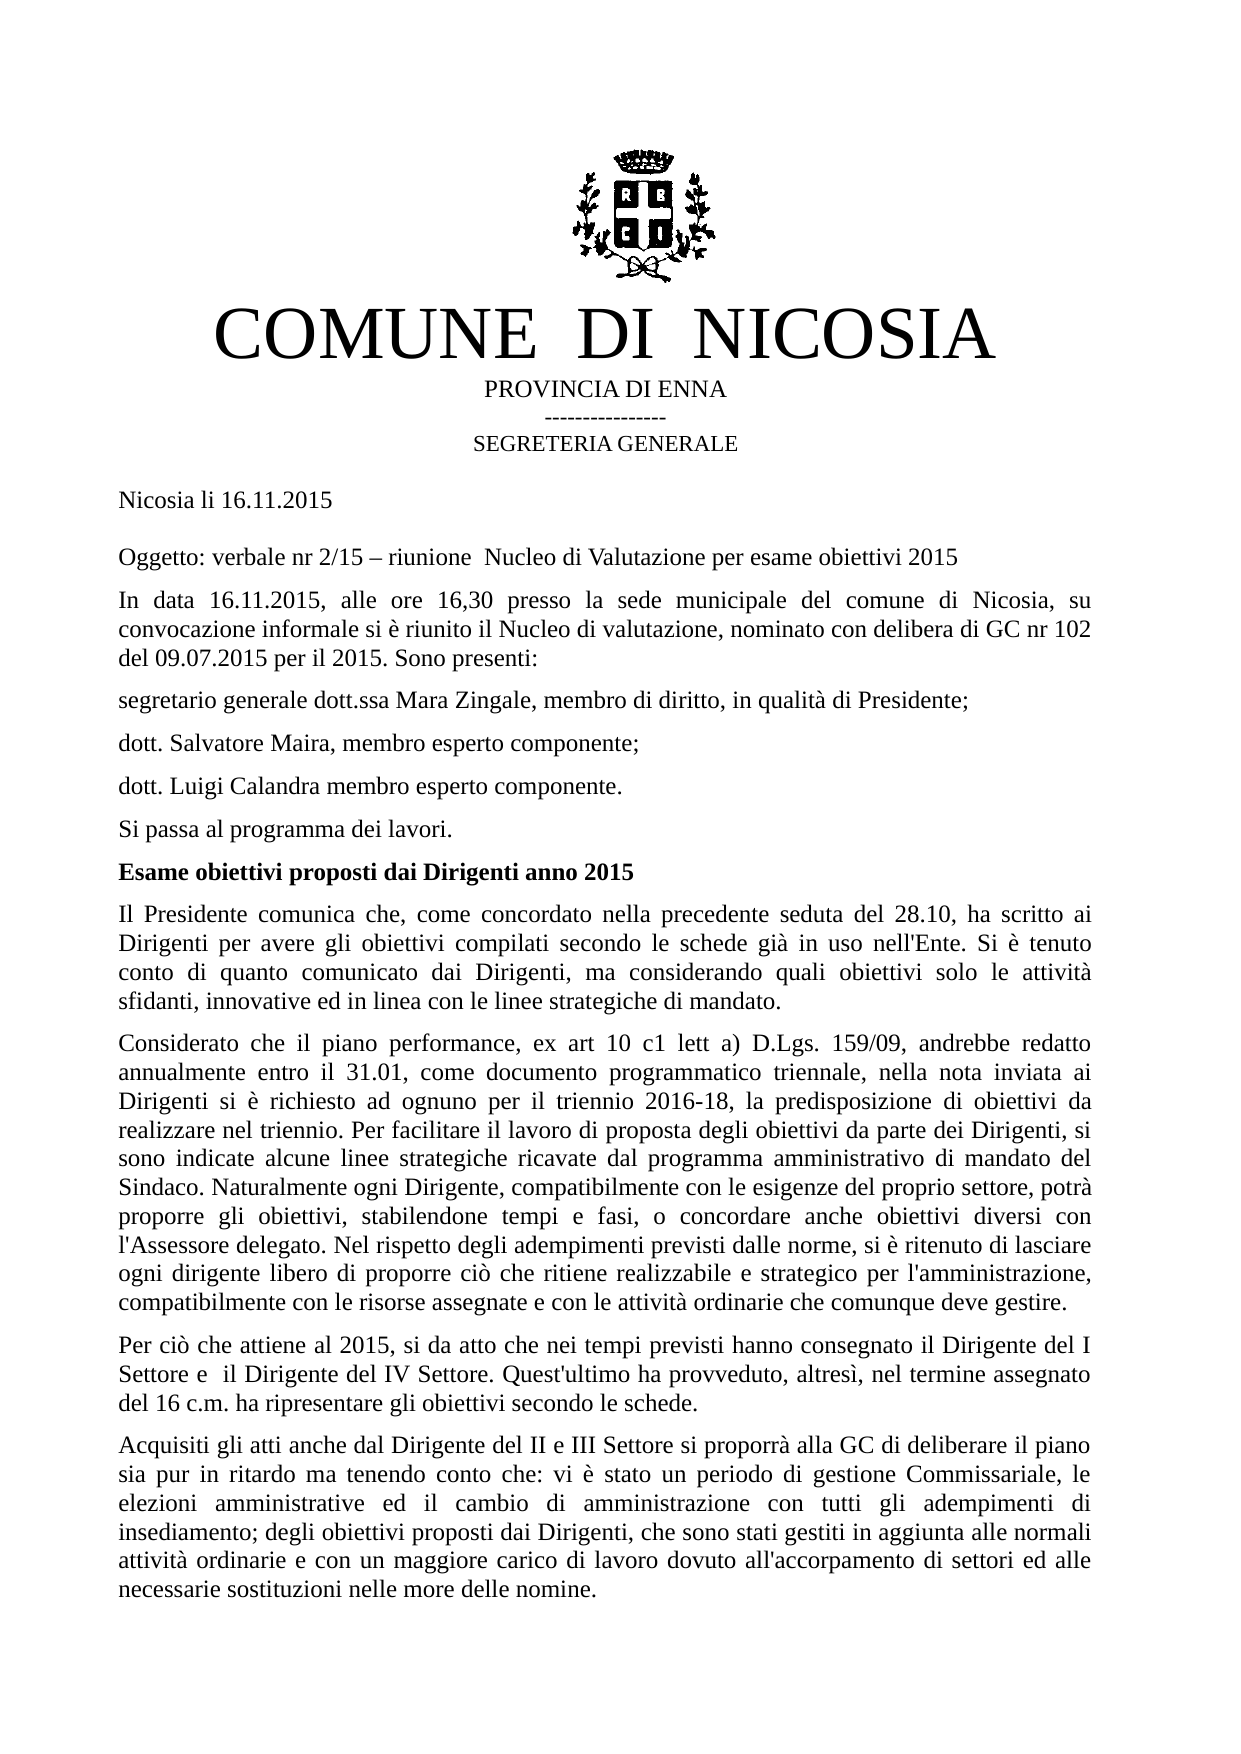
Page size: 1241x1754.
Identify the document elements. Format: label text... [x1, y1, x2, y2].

text Si passa al programma dei lavori. [118, 814, 1093, 843]
text COMUNE DI NICOSIA [118, 288, 1093, 374]
text Considerato che il piano performance, ex art 10 c1 lett a) D.Lgs. 159/09, andrebbe redatto annualmente entro il 31.01, come documento programmatico triennale, nella nota inviata ai Dirigenti si è richiesto ad ognuno per il triennio 2016-18, la predisposizione di obiettivi da realizzare nel triennio. Per facilitare il lavoro di proposta degli obiettivi da parte dei Dirigenti, si sono indicate alcune linee strategiche ricavate dal programma amministrativo di mandato del Sindaco. Naturalmente ogni Dirigente, compatibilmente con le esigenze del proprio settore, potrà proporre gli obiettivi, stabilendone tempi e fasi, o concordare anche obiettivi diversi con l'Assessore delegato. Nel rispetto degli adempimenti previsti dalle norme, si è ritenuto di lasciare ogni dirigente libero di proporre ciò che ritiene realizzabile e strategico per l'amministrazione, compatibilmente con le risorse assegnate e con le attività ordinarie che comunque deve gestire. [118, 1028, 1093, 1316]
text Il Presidente comunica che, come concordato nella precedente seduta del 28.10, ha scritto ai Dirigenti per avere gli obiettivi compilati secondo le schede già in uso nell'Ente. Si è tenuto conto di quanto comunicato dai Dirigenti, ma considerando quali obiettivi solo le attività sfidanti, innovative ed in linea con le linee strategiche di mandato. [118, 899, 1093, 1014]
text ---------------- [118, 403, 1093, 430]
text Nicosia li 16.11.2015 [118, 485, 1093, 513]
text dott. Luigi Calandra membro esperto componente. [118, 771, 1093, 800]
text PROVINCIA DI ENNA [118, 374, 1093, 403]
text Per ciò che attiene al 2015, si da atto che nei tempi previsti hanno consegnato il Dirigente del I Settore e il Dirigente del IV Settore. Quest'ultimo ha provveduto, altresì, nel termine assegnato del 16 c.m. ha ripresentare gli obiettivi secondo le schede. [118, 1330, 1093, 1416]
text dott. Salvatore Maira, membro esperto componente; [118, 728, 1093, 757]
text segretario generale dott.ssa Mara Zingale, membro di diritto, in qualità di Presidente; [118, 685, 1093, 714]
picture [559, 147, 725, 289]
text In data 16.11.2015, alle ore 16,30 presso la sede municipale del comune di Nicosia, su convocazione informale si è riunito il Nucleo di valutazione, nominato con delibera di GC nr 102 del 09.07.2015 per il 2015. Sono presenti: [118, 585, 1093, 671]
text SEGRETERIA GENERALE [118, 430, 1093, 456]
text Acquisiti gli atti anche dal Dirigente del II e III Settore si proporrà alla GC di deliberare il piano sia pur in ritardo ma tenendo conto che: vi è stato un periodo di gestione Commissariale, le elezioni amministrative ed il cambio di amministrazione con tutti gli adempimenti di insediamento; degli obiettivi proposti dai Dirigenti, che sono stati gestiti in aggiunta alle normali attività ordinarie e con un maggiore carico di lavoro dovuto all'accorpamento di settori ed alle necessarie sostituzioni nelle more delle nomine. [118, 1430, 1093, 1603]
text Oggetto: verbale nr 2/15 – riunione Nucleo di Valutazione per esame obiettivi 2015 [118, 542, 1093, 571]
text Esame obiettivi proposti dai Dirigenti anno 2015 [118, 857, 1093, 885]
